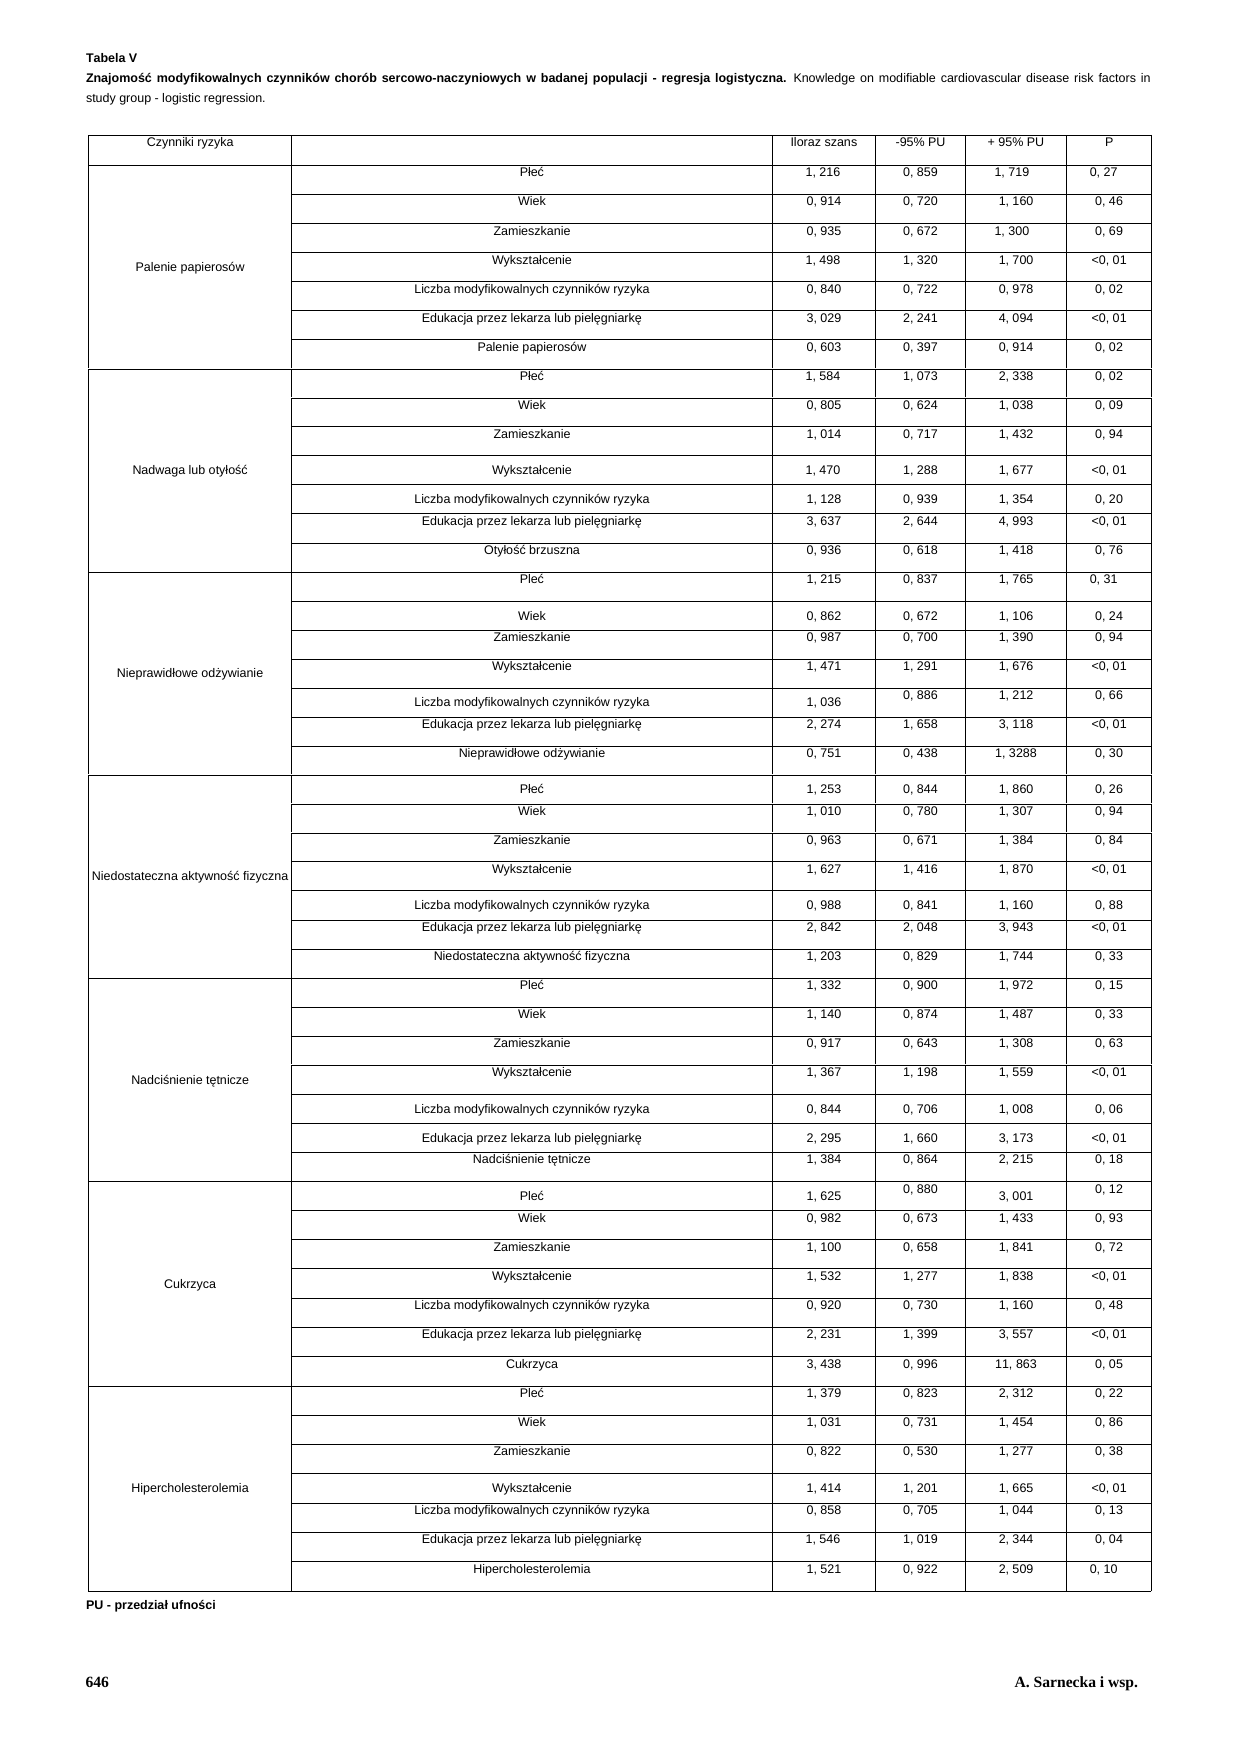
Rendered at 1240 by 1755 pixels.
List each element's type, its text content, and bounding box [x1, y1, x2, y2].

table_cell 1, 073 [876, 370, 965, 397]
table_cell 2, 644 [876, 514, 965, 543]
table_cell 3, 001 [966, 1182, 1066, 1210]
table_cell Wiek [292, 1008, 772, 1036]
table_cell 1, 841 [966, 1240, 1066, 1268]
table_cell Pleć [292, 573, 772, 601]
table_cell 1, 140 [773, 1008, 875, 1036]
table_cell 1, 010 [773, 805, 875, 832]
table_cell 0, 397 [876, 340, 965, 368]
table_cell 1, 044 [966, 1504, 1066, 1532]
table_cell Wykształcenie [292, 862, 772, 890]
table_cell 0, 880 [876, 1182, 965, 1210]
table_cell 0, 673 [876, 1211, 965, 1239]
table_cell <0, 01 [1067, 253, 1151, 281]
table_cell Pleć [292, 1387, 772, 1415]
table_cell Hipercholesterolemia [292, 1562, 772, 1591]
table_cell Wykształcenie [292, 253, 772, 281]
table_cell 0, 05 [1067, 1357, 1151, 1386]
table_cell 0, 936 [773, 544, 875, 572]
table_cell Zamieszkanie [292, 1445, 772, 1473]
table_cell 1, 201 [876, 1474, 965, 1503]
table_cell 1, 384 [773, 1153, 875, 1181]
table_header + 95% PU [966, 136, 1066, 165]
table_cell 2, 842 [773, 921, 875, 949]
table_cell 0, 823 [876, 1387, 965, 1415]
table_cell 3, 943 [966, 921, 1066, 949]
table_cell 0, 780 [876, 805, 965, 832]
table_cell 1, 038 [966, 399, 1066, 426]
table_cell Nieprawidłowe odżywianie [89, 573, 291, 774]
table_cell 0, 717 [876, 427, 965, 455]
table_cell Otyłość brzuszna [292, 544, 772, 572]
table_cell Płeć [292, 776, 772, 803]
table_cell 0, 705 [876, 1504, 965, 1532]
table_cell 0, 18 [1067, 1153, 1151, 1181]
table_cell <0, 01 [1067, 456, 1151, 484]
table_header -95% PU [876, 136, 965, 165]
table_cell 0, 720 [876, 195, 965, 223]
table_cell 1, 665 [966, 1474, 1066, 1503]
table_cell 0, 963 [773, 834, 875, 861]
table_cell <0, 01 [1067, 660, 1151, 688]
table_cell 1, 019 [876, 1533, 965, 1561]
table_cell 0, 731 [876, 1416, 965, 1444]
table_cell 1, 700 [966, 253, 1066, 281]
table_cell 1, 677 [966, 456, 1066, 484]
table_cell 1, 212 [966, 689, 1066, 717]
table_cell 0, 22 [1067, 1387, 1151, 1415]
table_cell <0, 01 [1067, 1328, 1151, 1356]
table_cell 0, 09 [1067, 399, 1151, 426]
table_cell 1, 584 [773, 370, 875, 397]
table_cell 0, 20 [1067, 485, 1151, 513]
table_cell 2, 509 [966, 1562, 1066, 1591]
table_cell 2, 344 [966, 1533, 1066, 1561]
table_cell 0, 844 [876, 776, 965, 803]
table_cell 0, 672 [876, 224, 965, 252]
table_cell 1, 160 [966, 1299, 1066, 1327]
table_cell 1, 744 [966, 950, 1066, 978]
table_cell 0, 46 [1067, 195, 1151, 223]
table_cell 0, 33 [1067, 950, 1151, 978]
table_cell 1, 399 [876, 1328, 965, 1356]
table_cell 3, 173 [966, 1124, 1066, 1152]
table_cell 0, 04 [1067, 1533, 1151, 1561]
table_cell Edukacja przez lekarza lub pielęgniarkę [292, 514, 772, 543]
table_cell 0, 30 [1067, 747, 1151, 774]
text 646 [85, 1673, 115, 1691]
table_cell Niedostateczna aktywność fizyczna [89, 776, 291, 978]
table_cell 3, 118 [966, 718, 1066, 746]
table_cell 0, 12 [1067, 1182, 1151, 1210]
table_cell 0, 26 [1067, 776, 1151, 803]
table_cell 1, 128 [773, 485, 875, 513]
table_cell 0, 862 [773, 602, 875, 630]
table_cell 3, 637 [773, 514, 875, 543]
table_cell 3, 438 [773, 1357, 875, 1386]
table_cell Wykształcenie [292, 456, 772, 484]
table_cell 0, 31 [1067, 573, 1151, 601]
table_cell 1, 036 [773, 689, 875, 717]
table_cell Nieprawidłowe odżywianie [292, 747, 772, 774]
table_cell 1, 106 [966, 602, 1066, 630]
table_cell 1, 471 [773, 660, 875, 688]
table_cell 0, 874 [876, 1008, 965, 1036]
table_cell 2, 048 [876, 921, 965, 949]
table_cell 1, 658 [876, 718, 965, 746]
table_cell 1, 627 [773, 862, 875, 890]
table_cell 3, 557 [966, 1328, 1066, 1356]
table_cell Niedostateczna aktywność fizyczna [292, 950, 772, 978]
table_cell 1, 418 [966, 544, 1066, 572]
table_cell 1, 100 [773, 1240, 875, 1268]
table_cell 2, 215 [966, 1153, 1066, 1181]
table_cell 1, 972 [966, 979, 1066, 1007]
table_cell 1, 198 [876, 1066, 965, 1094]
table_cell 0, 94 [1067, 805, 1151, 832]
table_cell 0, 805 [773, 399, 875, 426]
table_cell 0, 02 [1067, 340, 1151, 368]
table_header [292, 136, 772, 165]
table_cell 1, 253 [773, 776, 875, 803]
table_cell 0, 935 [773, 224, 875, 252]
table_cell 0, 13 [1067, 1504, 1151, 1532]
table_cell Wykształcenie [292, 660, 772, 688]
table_cell 0, 658 [876, 1240, 965, 1268]
table_cell Zamieszkanie [292, 1037, 772, 1064]
text PU - przedział ufności [86, 1597, 233, 1612]
table_cell 2, 295 [773, 1124, 875, 1152]
table_cell 0, 643 [876, 1037, 965, 1064]
table_cell 0, 841 [876, 891, 965, 920]
table_cell 1, 277 [876, 1269, 965, 1298]
table_cell 0, 66 [1067, 689, 1151, 717]
table_cell 0, 751 [773, 747, 875, 774]
table_cell 0, 27 [1067, 166, 1151, 194]
table_cell 0, 886 [876, 689, 965, 717]
table_cell 2, 231 [773, 1328, 875, 1356]
text Tabela V [86, 51, 1151, 65]
table_cell 1, 676 [966, 660, 1066, 688]
table_cell 0, 982 [773, 1211, 875, 1239]
table_cell 0, 38 [1067, 1445, 1151, 1473]
table_cell 2, 241 [876, 311, 965, 339]
table_cell 0, 603 [773, 340, 875, 368]
table_cell 4, 094 [966, 311, 1066, 339]
table_cell 1, 308 [966, 1037, 1066, 1064]
table_cell Wykształcenie [292, 1474, 772, 1503]
table_cell Zamieszkanie [292, 834, 772, 861]
table_cell 1, 216 [773, 166, 875, 194]
table_cell 0, 722 [876, 282, 965, 310]
table_cell 1, 870 [966, 862, 1066, 890]
table_header Iloraz szans [773, 136, 875, 165]
table_cell 1, 160 [966, 891, 1066, 920]
table_cell 1, 203 [773, 950, 875, 978]
table_cell Wiek [292, 399, 772, 426]
table_cell Liczba modyfikowalnych czynników ryzyka [292, 689, 772, 717]
table_cell 0, 914 [773, 195, 875, 223]
table_cell 1, 288 [876, 456, 965, 484]
table_cell <0, 01 [1067, 311, 1151, 339]
table_cell Edukacja przez lekarza lub pielęgniarkę [292, 1328, 772, 1356]
table_cell 1, 300 [966, 224, 1066, 252]
table_cell 1, 487 [966, 1008, 1066, 1036]
table_cell 0, 33 [1067, 1008, 1151, 1036]
table_cell <0, 01 [1067, 1474, 1151, 1503]
table_cell 1, 008 [966, 1095, 1066, 1123]
table_cell 0, 02 [1067, 370, 1151, 397]
table_cell 0, 15 [1067, 979, 1151, 1007]
table_cell 0, 996 [876, 1357, 965, 1386]
table_cell Edukacja przez lekarza lub pielęgniarkę [292, 718, 772, 746]
table_cell <0, 01 [1067, 862, 1151, 890]
table_cell 0, 48 [1067, 1299, 1151, 1327]
table_cell 0, 624 [876, 399, 965, 426]
table_cell 0, 84 [1067, 834, 1151, 861]
table_cell 1, 3288 [966, 747, 1066, 774]
table_cell 0, 02 [1067, 282, 1151, 310]
table_cell 0, 671 [876, 834, 965, 861]
table_cell 1, 559 [966, 1066, 1066, 1094]
table_cell Cukrzyca [89, 1182, 291, 1386]
table_cell <0, 01 [1067, 718, 1151, 746]
table_cell 1, 719 [966, 166, 1066, 194]
table_cell 1, 384 [966, 834, 1066, 861]
table_cell Palenie papierosów [292, 340, 772, 368]
table_cell 1, 215 [773, 573, 875, 601]
table_cell 1, 414 [773, 1474, 875, 1503]
table_cell 0, 829 [876, 950, 965, 978]
table_cell 1, 320 [876, 253, 965, 281]
table_cell 1, 498 [773, 253, 875, 281]
table_cell 1, 390 [966, 631, 1066, 659]
table_cell 0, 922 [876, 1562, 965, 1591]
table_cell 0, 672 [876, 602, 965, 630]
table_header Czynniki ryzyka [89, 136, 291, 165]
table_cell 0, 438 [876, 747, 965, 774]
table_cell 2, 312 [966, 1387, 1066, 1415]
table_cell 0, 822 [773, 1445, 875, 1473]
table_cell 0, 10 [1067, 1562, 1151, 1591]
table_cell 0, 94 [1067, 427, 1151, 455]
table_cell Nadciśnienie tętnicze [89, 979, 291, 1181]
table_cell 1, 416 [876, 862, 965, 890]
table_cell 1, 765 [966, 573, 1066, 601]
table_cell Pleć [292, 1182, 772, 1210]
table_cell 1, 546 [773, 1533, 875, 1561]
table_cell 0, 864 [876, 1153, 965, 1181]
text A. Sarnecka i wsp. [1014, 1673, 1152, 1691]
table_cell Zamieszkanie [292, 427, 772, 455]
table_cell 1, 433 [966, 1211, 1066, 1239]
table_cell 1, 277 [966, 1445, 1066, 1473]
table_cell 0, 920 [773, 1299, 875, 1327]
table_cell 0, 86 [1067, 1416, 1151, 1444]
table_cell Zamieszkanie [292, 224, 772, 252]
table_cell Liczba modyfikowalnych czynników ryzyka [292, 485, 772, 513]
table_cell Wiek [292, 805, 772, 832]
table_cell 2, 338 [966, 370, 1066, 397]
table_cell 0, 88 [1067, 891, 1151, 920]
table_cell 1, 660 [876, 1124, 965, 1152]
table_header P [1067, 136, 1151, 165]
table_cell Edukacja przez lekarza lub pielęgniarkę [292, 311, 772, 339]
table_cell 1, 367 [773, 1066, 875, 1094]
table_cell 11, 863 [966, 1357, 1066, 1386]
table_cell 0, 837 [876, 573, 965, 601]
table_cell Cukrzyca [292, 1357, 772, 1386]
table_cell Wiek [292, 1211, 772, 1239]
table_cell 1, 307 [966, 805, 1066, 832]
table_cell 0, 06 [1067, 1095, 1151, 1123]
table_cell 1, 379 [773, 1387, 875, 1415]
table_cell 0, 730 [876, 1299, 965, 1327]
table_cell 4, 993 [966, 514, 1066, 543]
table_cell Nadwaga lub otyłość [89, 370, 291, 572]
table_cell Edukacja przez lekarza lub pielęgniarkę [292, 1124, 772, 1152]
table_cell 1, 332 [773, 979, 875, 1007]
table_cell 0, 939 [876, 485, 965, 513]
table_cell 1, 432 [966, 427, 1066, 455]
table_cell 1, 031 [773, 1416, 875, 1444]
table_cell 0, 914 [966, 340, 1066, 368]
table_cell Hipercholesterolemia [89, 1387, 291, 1591]
table_cell Płeć [292, 166, 772, 194]
table_cell Wykształcenie [292, 1066, 772, 1094]
table_cell Wiek [292, 602, 772, 630]
table_cell 0, 988 [773, 891, 875, 920]
table_cell 1, 291 [876, 660, 965, 688]
table_cell 0, 63 [1067, 1037, 1151, 1064]
table_cell Wiek [292, 195, 772, 223]
table_cell 0, 700 [876, 631, 965, 659]
table_cell 0, 900 [876, 979, 965, 1007]
table_cell <0, 01 [1067, 514, 1151, 543]
table_cell 1, 470 [773, 456, 875, 484]
table_cell 0, 917 [773, 1037, 875, 1064]
table_cell 0, 24 [1067, 602, 1151, 630]
table_cell 1, 454 [966, 1416, 1066, 1444]
table_cell 0, 530 [876, 1445, 965, 1473]
table_cell 0, 858 [773, 1504, 875, 1532]
table_cell Wykształcenie [292, 1269, 772, 1298]
table_cell Pleć [292, 979, 772, 1007]
table_cell Edukacja przez lekarza lub pielęgniarkę [292, 1533, 772, 1561]
table_cell 0, 706 [876, 1095, 965, 1123]
table_cell <0, 01 [1067, 1269, 1151, 1298]
table_cell 0, 859 [876, 166, 965, 194]
table_cell 0, 618 [876, 544, 965, 572]
table_cell Płeć [292, 370, 772, 397]
text Znajomość modyfikowalnych czynników chorób sercowo-naczyniowych w badanej populacji - regresja logistyczna. Knowledge on modifiable cardiovascular disease risk factors in study group - logistic regression. [86, 71, 1151, 105]
table_cell <0, 01 [1067, 1066, 1151, 1094]
table_cell Zamieszkanie [292, 631, 772, 659]
table_cell 0, 76 [1067, 544, 1151, 572]
table_cell 0, 978 [966, 282, 1066, 310]
table_cell 3, 029 [773, 311, 875, 339]
table_cell 1, 521 [773, 1562, 875, 1591]
table_cell <0, 01 [1067, 1124, 1151, 1152]
table_cell Liczba modyfikowalnych czynników ryzyka [292, 1504, 772, 1532]
table_cell 1, 160 [966, 195, 1066, 223]
table_cell 1, 625 [773, 1182, 875, 1210]
table_cell 0, 94 [1067, 631, 1151, 659]
table_cell 0, 72 [1067, 1240, 1151, 1268]
table_cell Edukacja przez lekarza lub pielęgniarkę [292, 921, 772, 949]
table_cell Zamieszkanie [292, 1240, 772, 1268]
table_cell 1, 860 [966, 776, 1066, 803]
table_cell 1, 838 [966, 1269, 1066, 1298]
table_cell 1, 532 [773, 1269, 875, 1298]
table_cell Palenie papierosów [89, 166, 291, 368]
table_cell Liczba modyfikowalnych czynników ryzyka [292, 1095, 772, 1123]
table_cell <0, 01 [1067, 921, 1151, 949]
table_cell Wiek [292, 1416, 772, 1444]
table_cell Nadciśnienie tętnicze [292, 1153, 772, 1181]
table_cell 1, 014 [773, 427, 875, 455]
table_cell 0, 987 [773, 631, 875, 659]
table_cell 1, 354 [966, 485, 1066, 513]
table_cell 0, 844 [773, 1095, 875, 1123]
table_cell 2, 274 [773, 718, 875, 746]
table_cell Liczba modyfikowalnych czynników ryzyka [292, 1299, 772, 1327]
table_cell Liczba modyfikowalnych czynników ryzyka [292, 282, 772, 310]
table_cell Liczba modyfikowalnych czynników ryzyka [292, 891, 772, 920]
table_cell 0, 93 [1067, 1211, 1151, 1239]
table_cell 0, 840 [773, 282, 875, 310]
table_cell 0, 69 [1067, 224, 1151, 252]
